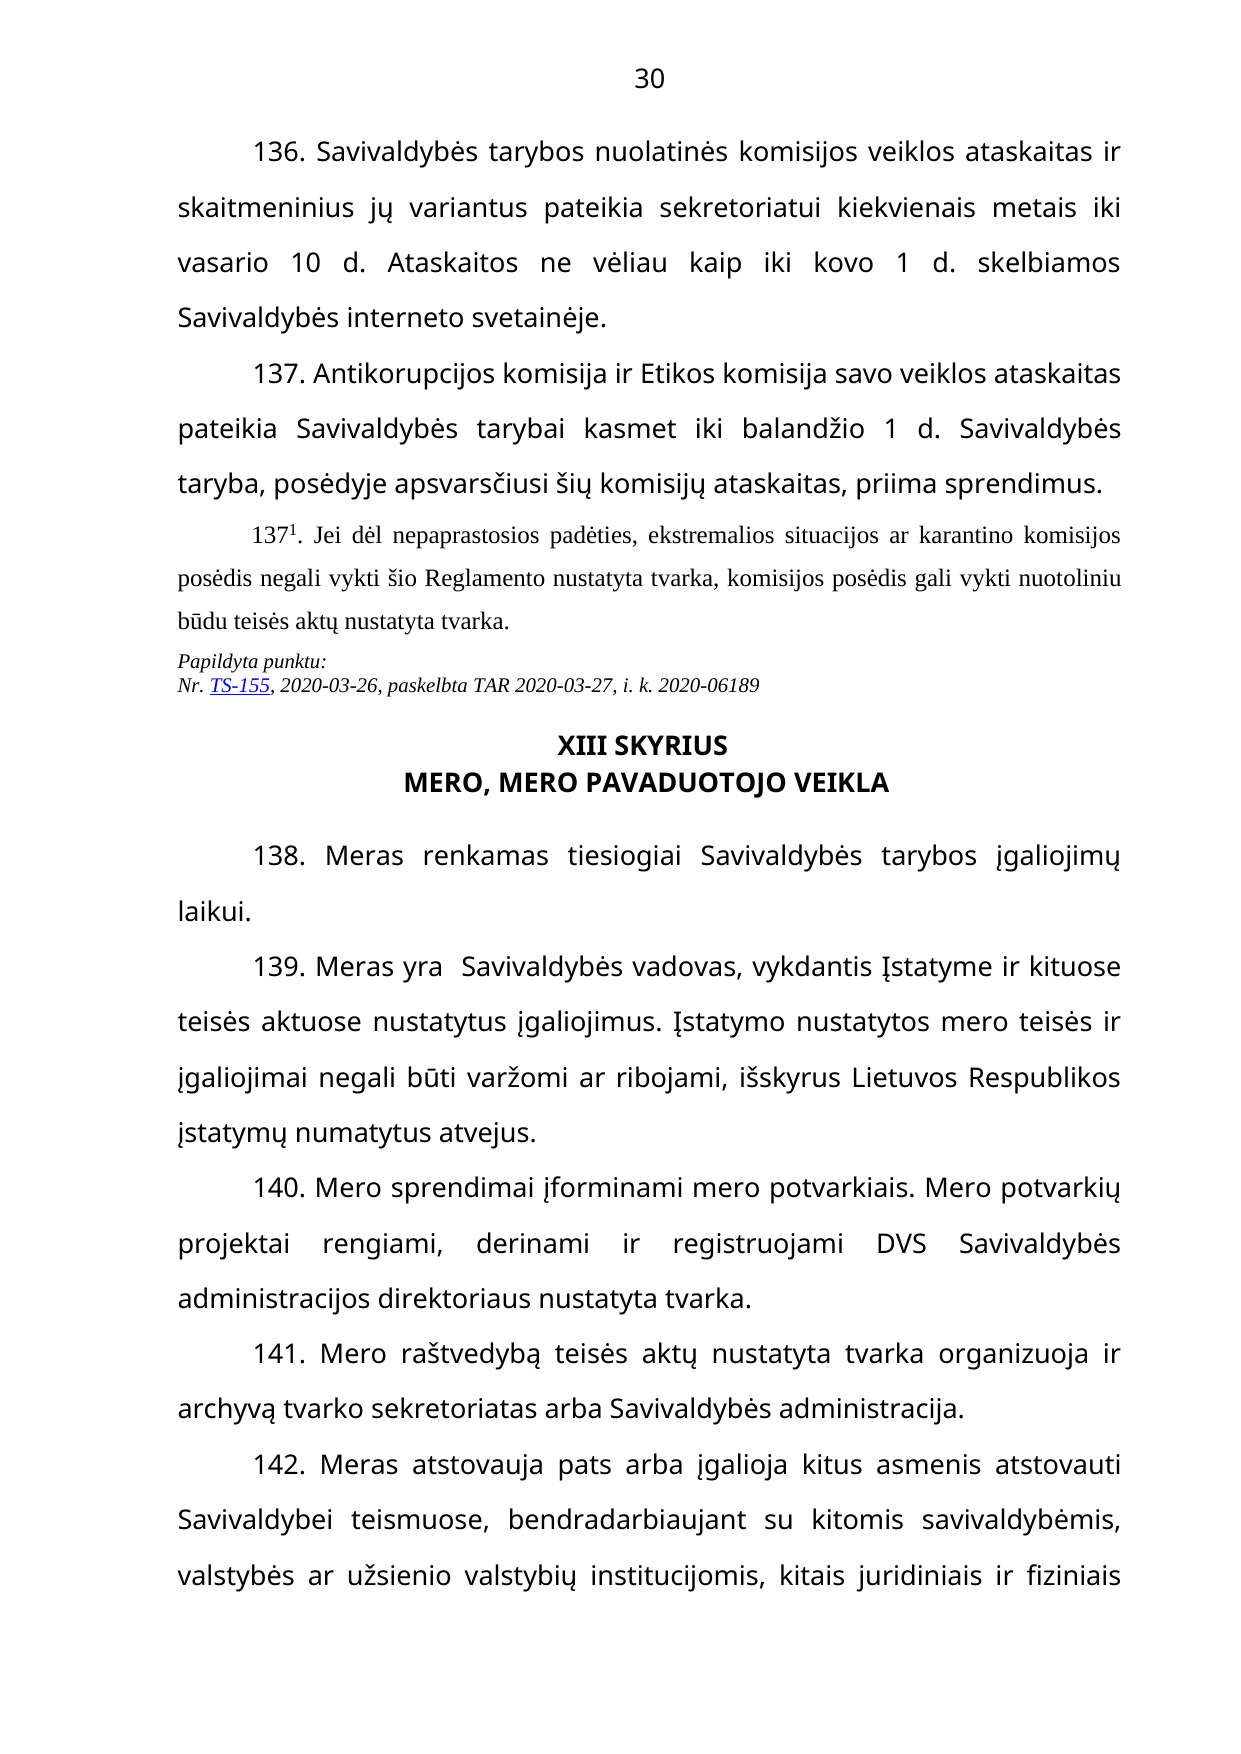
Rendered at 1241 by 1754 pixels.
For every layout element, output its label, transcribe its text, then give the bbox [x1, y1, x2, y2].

text Papildyta punktu: [177, 649, 1122, 673]
text 138. Meras renkamas tiesiogiai Savivaldybės tarybos įgaliojimų laikui. [177, 837, 1122, 929]
text 137. Antikorupcijos komisija ir Etikos komisija savo veiklos ataskaitas pateikia Savivaldybės tarybai kasmet iki balandžio 1 d. Savivaldybės taryba, posėdyje apsvarsčiusi šių komisijų ataskaitas, priima sprendimus. [177, 354, 1122, 502]
text 136. Savivaldybės tarybos nuolatinės komisijos veiklos ataskaitas ir skaitmeninius jų variantus pateikia sekretoriatui kiekvienais metais iki vasario 10 d. Ataskaitos ne vėliau kaip iki kovo 1 d. skelbiamos Savivaldybės interneto svetainėje. [177, 133, 1122, 336]
text 141. Mero raštvedybą teisės aktų nustatyta tvarka organizuoja ir archyvą tvarko sekretoriatas arba Savivaldybės administracija. [177, 1335, 1122, 1427]
text 140. Mero sprendimai įforminami mero potvarkiais. Mero potvarkių projektai rengiami, derinami ir registruojami DVS Savivaldybės administracijos direktoriaus nustatyta tvarka. [177, 1169, 1122, 1316]
text 142. Meras atstovauja pats arba įgalioja kitus asmenis atstovauti Savivaldybei teismuose, bendradarbiaujant su kitomis savivaldybėmis, valstybės ar užsienio valstybių institucijomis, kitais juridiniais ir fiziniais [177, 1445, 1122, 1593]
text XIII SKYRIUS [177, 726, 1122, 763]
text 139. Meras yra Savivaldybės vadovas, vykdantis Įstatyme ir kituose teisės aktuose nustatytus įgaliojimus. Įstatymo nustatytos mero teisės ir įgaliojimai negali būti varžomi ar ribojami, išskyrus Lietuvos Respublikos įstatymų numatytus atvejus. [177, 947, 1122, 1150]
text Nr. TS-155, 2020-03-26, paskelbta TAR 2020-03-27, i. k. 2020-06189 [177, 673, 1122, 697]
text 1371. Jei dėl nepaprastosios padėties, ekstremalios situacijos ar karantino komisijos posėdis negali vykti šio Reglamento nustatyta tvarka, komisijos posėdis gali vykti nuotoliniu būdu teisės aktų nustatyta tvarka. [177, 520, 1122, 635]
text MERO, MERO PAVADUOTOJO VEIKLA [177, 763, 1122, 800]
